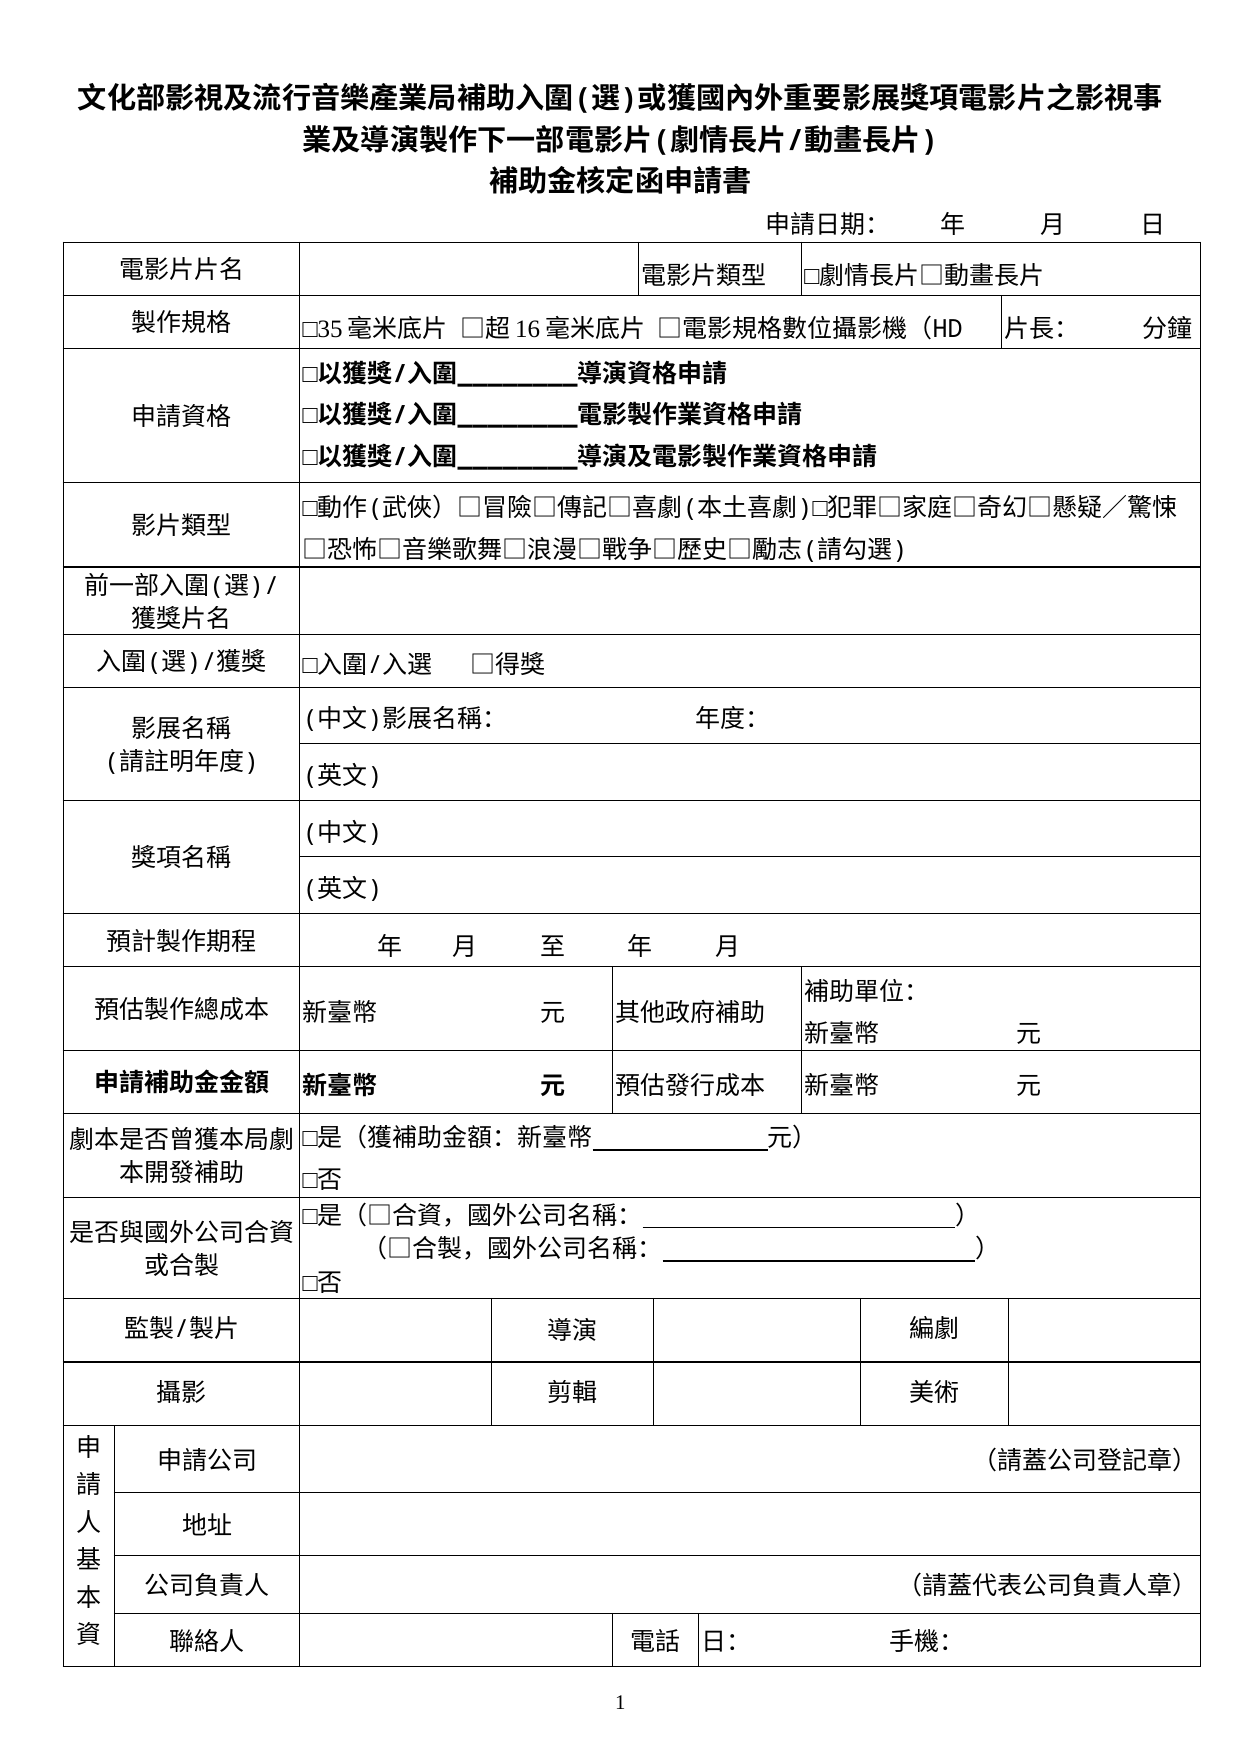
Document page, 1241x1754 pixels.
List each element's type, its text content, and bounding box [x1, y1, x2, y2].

table_cell 年 月 至 年 月 [300, 914, 1200, 966]
table_cell [1009, 1363, 1200, 1425]
table_cell 申請公司 [115, 1426, 299, 1492]
table_cell （請蓋公司登記章） [300, 1426, 1200, 1492]
table_cell □以獲獎/入圍________導演資格申請 □以獲獎/入圍________電影製作業資格申請 □以獲獎/入圍________導演及電影製作業資格申請 [300, 349, 1200, 482]
table_cell 監製/製片 [64, 1299, 299, 1361]
table_header 電影片片名 [64, 243, 299, 295]
table_cell 攝影 [64, 1363, 299, 1425]
table_cell [300, 1614, 612, 1666]
table_cell 編劇 [861, 1299, 1008, 1361]
table_cell [300, 1363, 491, 1425]
table_cell [300, 568, 1200, 634]
table_cell (英文) [300, 744, 1200, 800]
table_cell 製作規格 [64, 296, 299, 348]
table_cell (英文) [300, 857, 1200, 913]
table_cell 美術 [861, 1363, 1008, 1425]
table_cell (中文)影展名稱： 年度： [300, 688, 1200, 743]
table_cell 導演 [492, 1299, 653, 1361]
table_cell 預估發行成本 [613, 1051, 801, 1112]
table_cell [300, 1299, 491, 1361]
table_cell [654, 1299, 860, 1361]
table_header □劇情長片□動畫長片 [802, 243, 1200, 295]
table_cell 片長： 分鐘 [1002, 296, 1200, 348]
table_header [300, 243, 638, 295]
table_cell 地址 [115, 1493, 299, 1555]
table_cell 日： 手機： [699, 1614, 1200, 1666]
table_cell 影片類型 [64, 483, 299, 566]
text 申請日期： 年 月 日 [125, 200, 1165, 242]
table_cell 新臺幣 元 [802, 1051, 1200, 1112]
table_cell [1009, 1299, 1200, 1361]
table_cell [300, 1493, 1200, 1555]
text 補助金核定函申請書 [75, 158, 1165, 200]
table_cell [654, 1363, 860, 1425]
table_cell □是（□合資，國外公司名稱： ） （□合製，國外公司名稱： ） □否 [300, 1198, 1200, 1298]
table_cell 剪輯 [492, 1363, 653, 1425]
table_cell 公司負責人 [115, 1556, 299, 1613]
table_cell □是（獲補助金額：新臺幣 元） □否 [300, 1114, 1200, 1197]
table_cell 影展名稱 (請註明年度) [64, 688, 299, 800]
table_cell 預計製作期程 [64, 914, 299, 966]
table_cell 聯絡人 [115, 1614, 299, 1666]
table_cell 劇本是否曾獲本局劇本開發補助 [64, 1114, 299, 1197]
table_cell 獎項名稱 [64, 801, 299, 913]
text 文化部影視及流行音樂產業局補助入圍(選)或獲國內外重要影展獎項電影片之影視事業及導演製作下一部電影片(劇情長片/動畫長片) [75, 75, 1165, 158]
table_cell 申請資格 [64, 349, 299, 482]
table_cell 入圍(選)/獲獎 [64, 635, 299, 687]
table_cell 新臺幣 元 [300, 1051, 612, 1112]
table_cell 是否與國外公司合資或合製 [64, 1198, 299, 1298]
table_cell 申請補助金金額 [64, 1051, 299, 1112]
table_cell 電話 [613, 1614, 698, 1666]
table_cell 其他政府補助 [613, 967, 801, 1050]
table_cell 前一部入圍(選)/ 獲獎片名 [64, 568, 299, 634]
table_cell 申請人基本資 [64, 1426, 114, 1666]
table_cell □35毫米底片 □超16毫米底片 □電影規格數位攝影機（HD [300, 296, 1001, 348]
table_cell （請蓋代表公司負責人章） [300, 1556, 1200, 1613]
table_cell 補助單位： 新臺幣 元 [802, 967, 1200, 1050]
table_cell (中文) [300, 801, 1200, 856]
table_cell 預估製作總成本 [64, 967, 299, 1050]
table_cell □入圍/入選 □得獎 [300, 635, 1200, 687]
table_header 電影片類型 [639, 243, 801, 295]
table_cell □動作(武俠）□冒險□傳記□喜劇(本土喜劇)□犯罪□家庭□奇幻□懸疑∕驚悚□恐怖□音樂歌舞□浪漫□戰争□歷史□勵志(請勾選) [300, 483, 1200, 566]
table_cell 新臺幣 元 [300, 967, 612, 1050]
